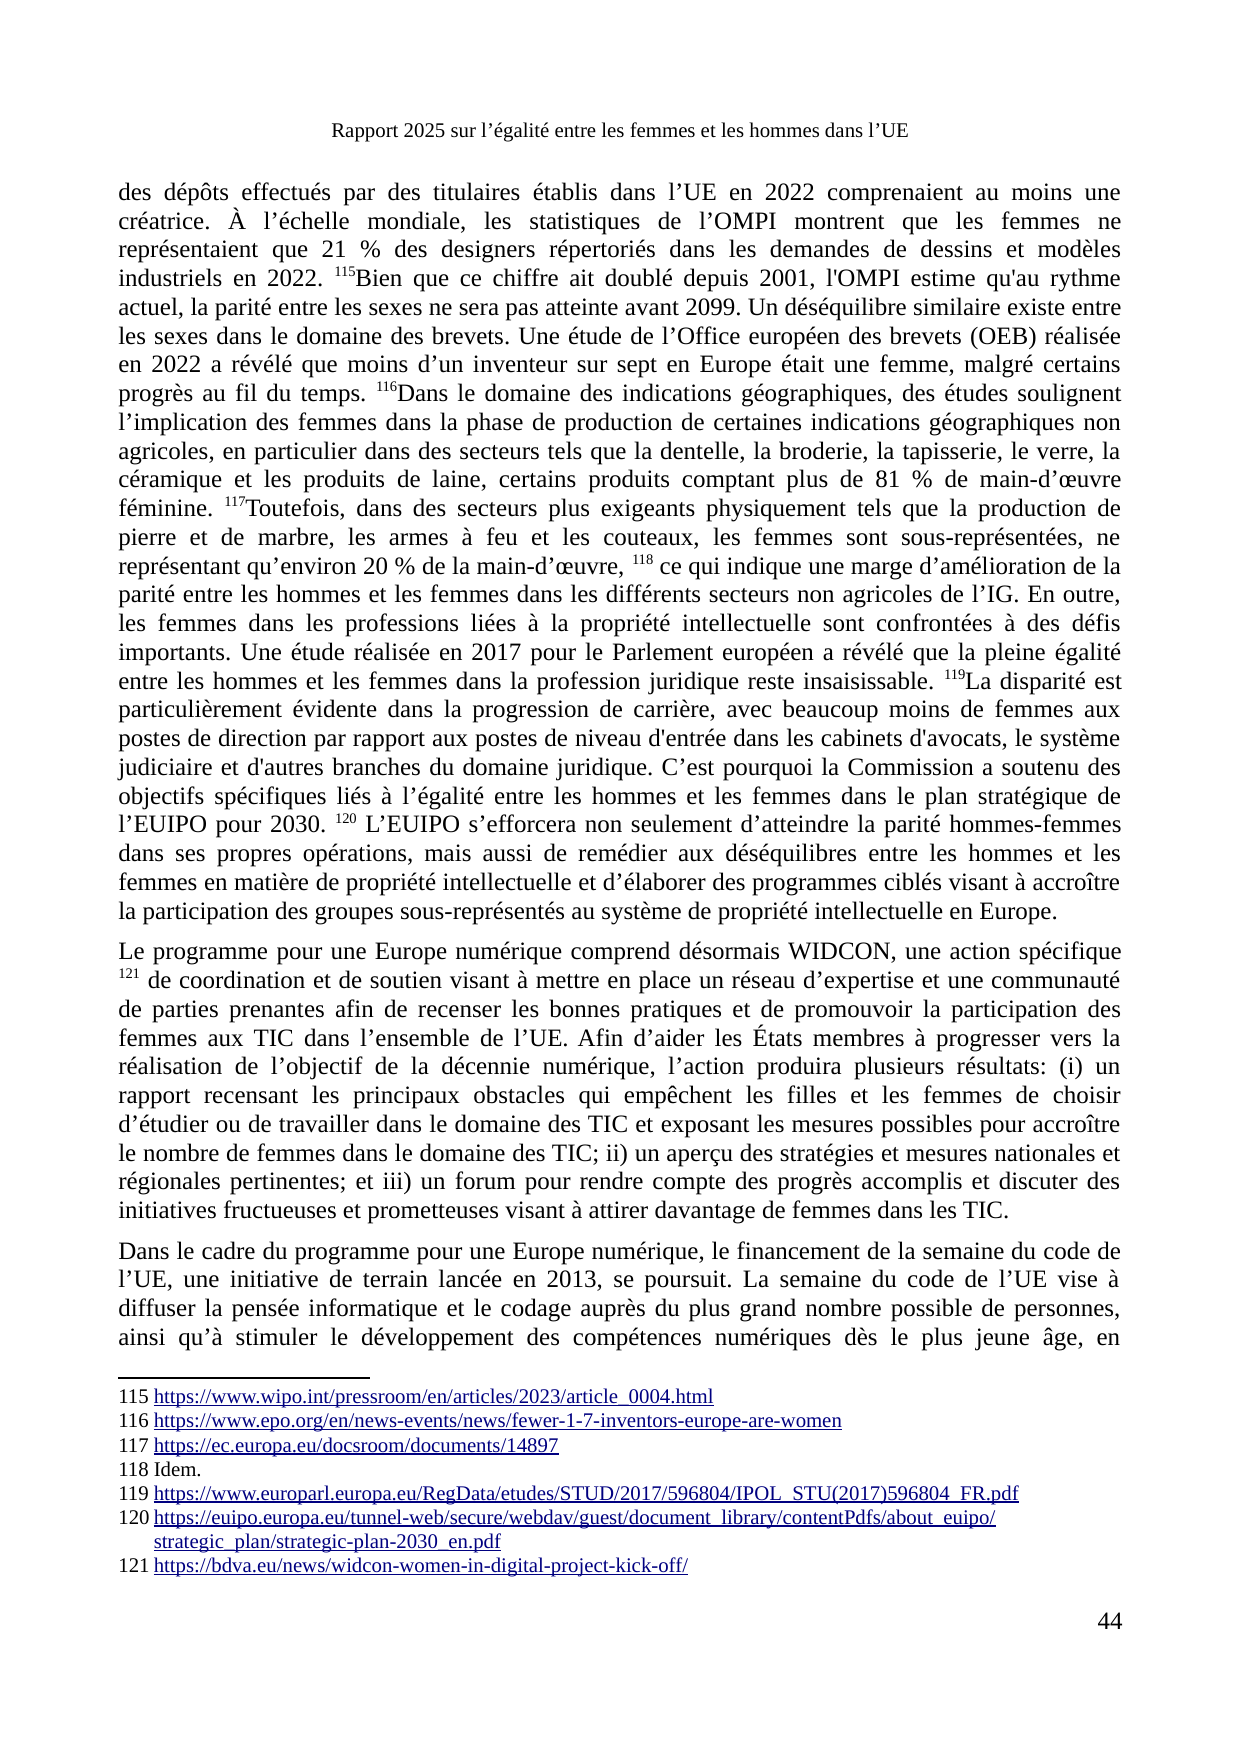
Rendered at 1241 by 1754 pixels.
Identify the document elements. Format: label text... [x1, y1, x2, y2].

text Dans le cadre du programme pour une Europe numérique, le financement de la semaine du code de l’UE, une initiative de terrain lancée en 2013, se poursuit. La semaine du code de l’UE vise à diffuser la pensée informatique et le codage auprès du plus grand nombre possible de personnes, ainsi qu’à stimuler le développement des compétences numériques dès le plus jeune âge, en [118, 1236, 1122, 1351]
text https://www.epo.org/en/news-events/news/fewer-1-7-inventors-europe-are-women [118, 1408, 1122, 1432]
text https://euipo.europa.eu/tunnel-web/secure/webdav/guest/document_library/contentPdfs/about_euipo/strategic_plan/strategic-plan-2030_en.pdf [118, 1505, 1122, 1553]
text https://ec.europa.eu/docsroom/documents/14897 [118, 1432, 1122, 1457]
text https://bdva.eu/news/widcon-women-in-digital-project-kick-off/ [118, 1553, 1122, 1577]
text https://www.europarl.europa.eu/RegData/etudes/STUD/2017/596804/IPOL_STU(2017)596804_FR.pdf [118, 1481, 1122, 1505]
text des dépôts effectués par des titulaires établis dans l’UE en 2022 comprenaient au moins une créatrice. À l’échelle mondiale, les statistiques de l’OMPI montrent que les femmes ne représentaient que 21 % des designers répertoriés dans les demandes de dessins et modèles industriels en 2022. Bien que ce chiffre ait doublé depuis 2001, l'OMPI estime qu'au rythme actuel, la parité entre les sexes ne sera pas atteinte avant 2099. Un déséquilibre similaire existe entre les sexes dans le domaine des brevets. Une étude de l’Office européen des brevets (OEB) réalisée en 2022 a révélé que moins d’un inventeur sur sept en Europe était une femme, malgré certains progrès au fil du temps. Dans le domaine des indications géographiques, des études soulignent l’implication des femmes dans la phase de production de certaines indications géographiques non agricoles, en particulier dans des secteurs tels que la dentelle, la broderie, la tapisserie, le verre, la céramique et les produits de laine, certains produits comptant plus de 81 % de main-d’œuvre féminine. Toutefois, dans des secteurs plus exigeants physiquement tels que la production de pierre et de marbre, les armes à feu et les couteaux, les femmes sont sous-représentées, ne représentant qu’environ 20 % de la main-d’œuvre, ce qui indique une marge d’amélioration de la parité entre les hommes et les femmes dans les différents secteurs non agricoles de l’IG. En outre, les femmes dans les professions liées à la propriété intellectuelle sont confrontées à des défis importants. Une étude réalisée en 2017 pour le Parlement européen a révélé que la pleine égalité entre les hommes et les femmes dans la profession juridique reste insaisissable. La disparité est particulièrement évidente dans la progression de carrière, avec beaucoup moins de femmes aux postes de direction par rapport aux postes de niveau d'entrée dans les cabinets d'avocats, le système judiciaire et d'autres branches du domaine juridique. C’est pourquoi la Commission a soutenu des objectifs spécifiques liés à l’égalité entre les hommes et les femmes dans le plan stratégique de l’EUIPO pour 2030. L’EUIPO s’efforcera non seulement d’atteindre la parité hommes-femmes dans ses propres opérations, mais aussi de remédier aux déséquilibres entre les hommes et les femmes en matière de propriété intellectuelle et d’élaborer des programmes ciblés visant à accroître la participation des groupes sous-représentés au système de propriété intellectuelle en Europe. [118, 177, 1122, 924]
text https://www.wipo.int/pressroom/en/articles/2023/article_0004.html [118, 1384, 1122, 1408]
text Idem. [118, 1457, 1122, 1481]
text Le programme pour une Europe numérique comprend désormais WIDCON, une action spécifique de coordination et de soutien visant à mettre en place un réseau d’expertise et une communauté de parties prenantes afin de recenser les bonnes pratiques et de promouvoir la participation des femmes aux TIC dans l’ensemble de l’UE. Afin d’aider les États membres à progresser vers la réalisation de l’objectif de la décennie numérique, l’action produira plusieurs résultats: (i) un rapport recensant les principaux obstacles qui empêchent les filles et les femmes de choisir d’étudier ou de travailler dans le domaine des TIC et exposant les mesures possibles pour accroître le nombre de femmes dans le domaine des TIC; ii) un aperçu des stratégies et mesures nationales et régionales pertinentes; et iii) un forum pour rendre compte des progrès accomplis et discuter des initiatives fructueuses et prometteuses visant à attirer davantage de femmes dans les TIC. [118, 936, 1122, 1224]
